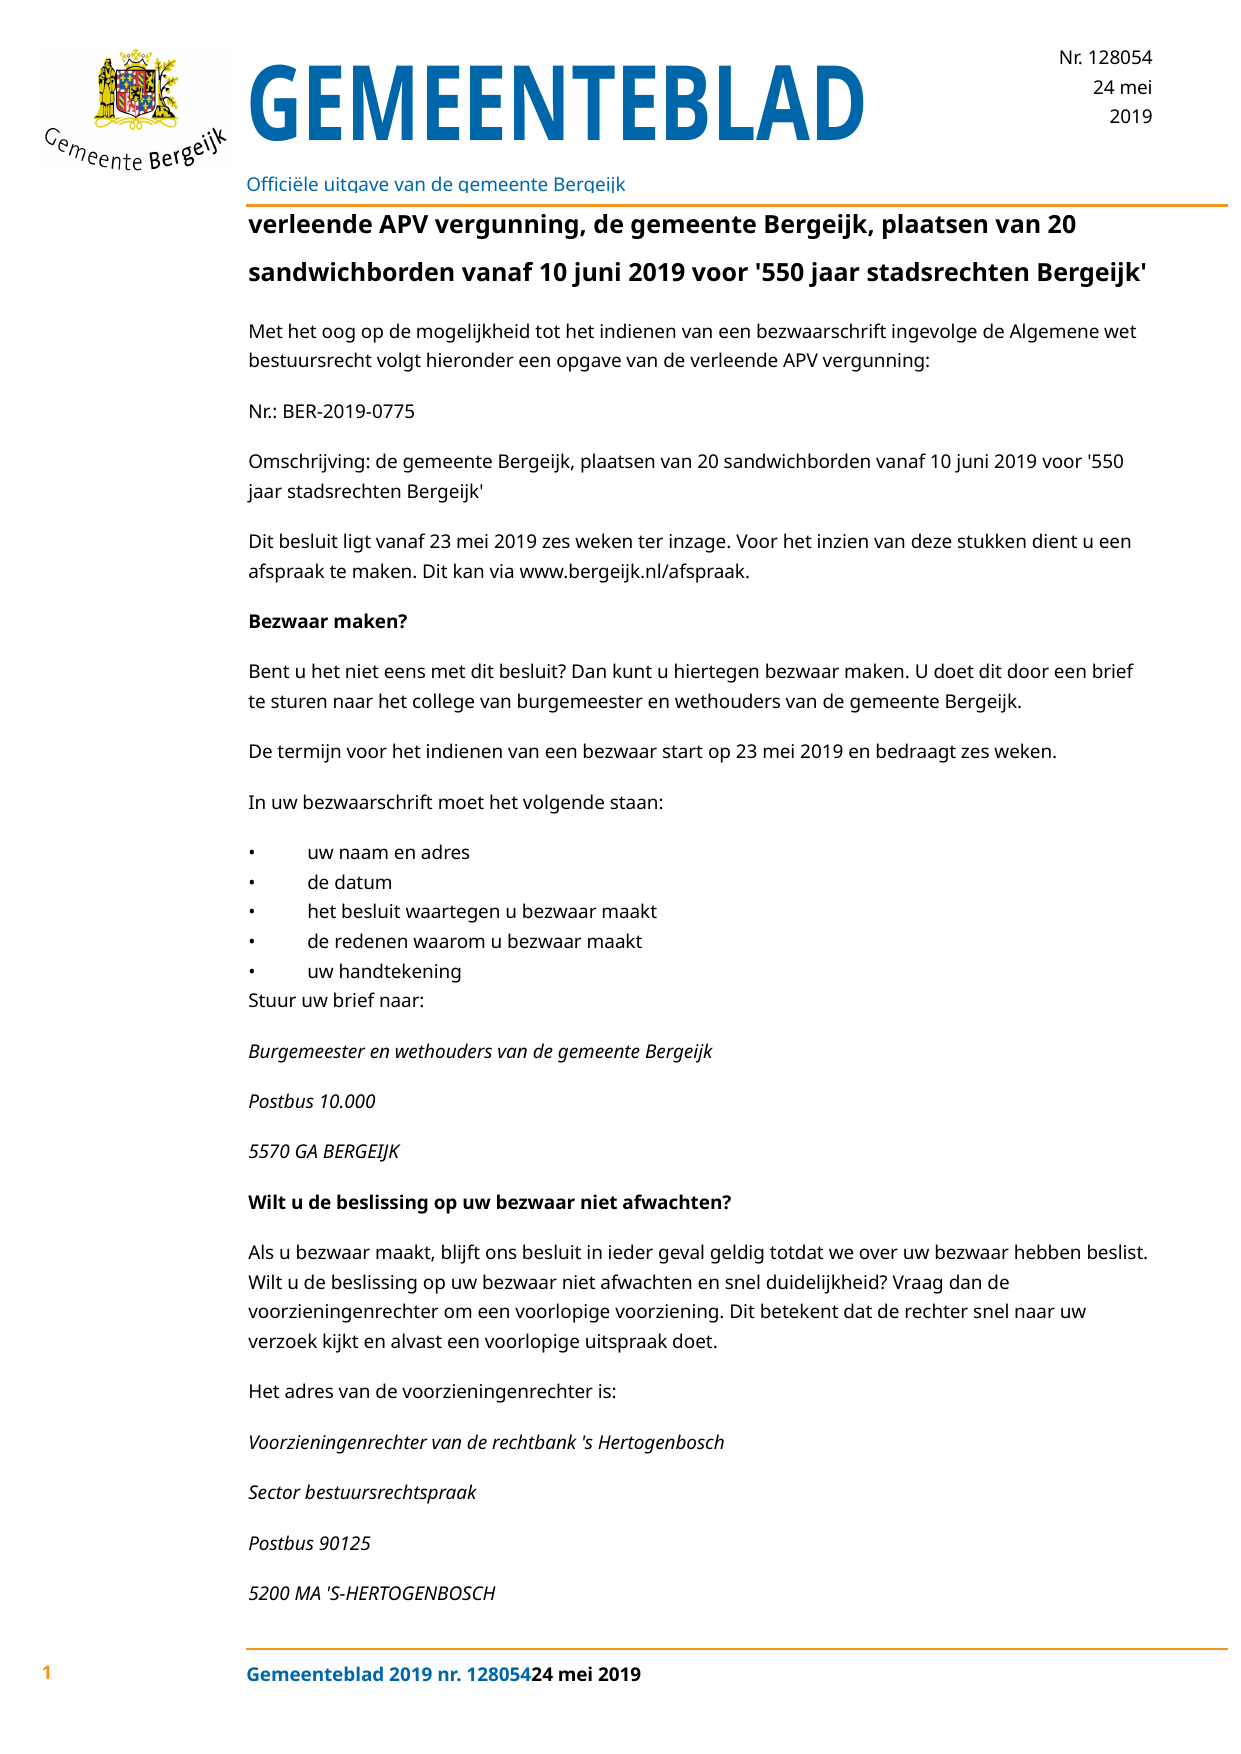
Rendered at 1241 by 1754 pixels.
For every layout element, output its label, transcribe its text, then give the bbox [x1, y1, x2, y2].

text Voorzieningenrechter van de rechtbank 's Hertogenbosch [248, 1429, 1152, 1455]
text Sector bestuursrechtspraak [248, 1479, 1152, 1505]
text Bezwaar maken? [248, 608, 1152, 634]
text 5200 MA 'S-HERTOGENBOSCH [248, 1580, 1152, 1606]
picture [41, 47, 231, 172]
list uw naam en adres [248, 839, 1152, 865]
text In uw bezwaarschrift moet het volgende staan: [248, 789, 1152, 815]
text Wilt u de beslissing op uw bezwaar niet afwachten? [248, 1189, 1152, 1215]
text Met het oog op de mogelijkheid tot het indienen van een bezwaarschrift ingevolge de Algemene wet bestuursrecht volgt hieronder een opgave van de verleende APV vergunning: [248, 318, 1152, 373]
list de redenen waarom u bezwaar maakt [248, 928, 1152, 954]
text 5570 GA BERGEIJK [248, 1139, 1152, 1164]
list uw handtekening [248, 958, 1152, 984]
text Het adres van de voorzieningenrechter is: [248, 1379, 1152, 1404]
text Stuur uw brief naar: [248, 987, 1152, 1013]
text Burgemeester en wethouders van de gemeente Bergeijk [248, 1038, 1152, 1064]
text Nr.: BER-2019-0775 [248, 398, 1152, 424]
list de datum [248, 869, 1152, 895]
text Als u bezwaar maakt, blijft ons besluit in ieder geval geldig totdat we over uw bezwaar hebben beslist. Wilt u de beslissing op uw bezwaar niet afwachten en snel duidelijkheid? Vraag dan de voorzieningenrechter om een voorlopige voorziening. Dit betekent dat de rechter snel naar uw verzoek kijkt en alvast een voorlopige uitspraak doet. [248, 1239, 1152, 1354]
text Postbus 10.000 [248, 1088, 1152, 1114]
text De termijn voor het indienen van een bezwaar start op 23 mei 2019 en bedraagt zes weken. [248, 739, 1152, 764]
text Dit besluit ligt vanaf 23 mei 2019 zes weken ter inzage. Voor het inzien van deze stukken dient u een afspraak te maken. Dit kan via www.bergeijk.nl/afspraak. [248, 528, 1152, 584]
list het besluit waartegen u bezwaar maakt [248, 899, 1152, 924]
text verleende APV vergunning, de gemeente Bergeijk, plaatsen van 20 sandwichborden vanaf 10 juni 2019 voor '550 jaar stadsrechten Bergeijk' [248, 207, 1152, 288]
text Bent u het niet eens met dit besluit? Dan kunt u hiertegen bezwaar maken. U doet dit door een brief te sturen naar het college van burgemeester en wethouders van de gemeente Bergeijk. [248, 659, 1152, 714]
text Omschrijving: de gemeente Bergeijk, plaatsen van 20 sandwichborden vanaf 10 juni 2019 voor '550 jaar stadsrechten Bergeijk' [248, 448, 1152, 504]
text Postbus 90125 [248, 1530, 1152, 1556]
